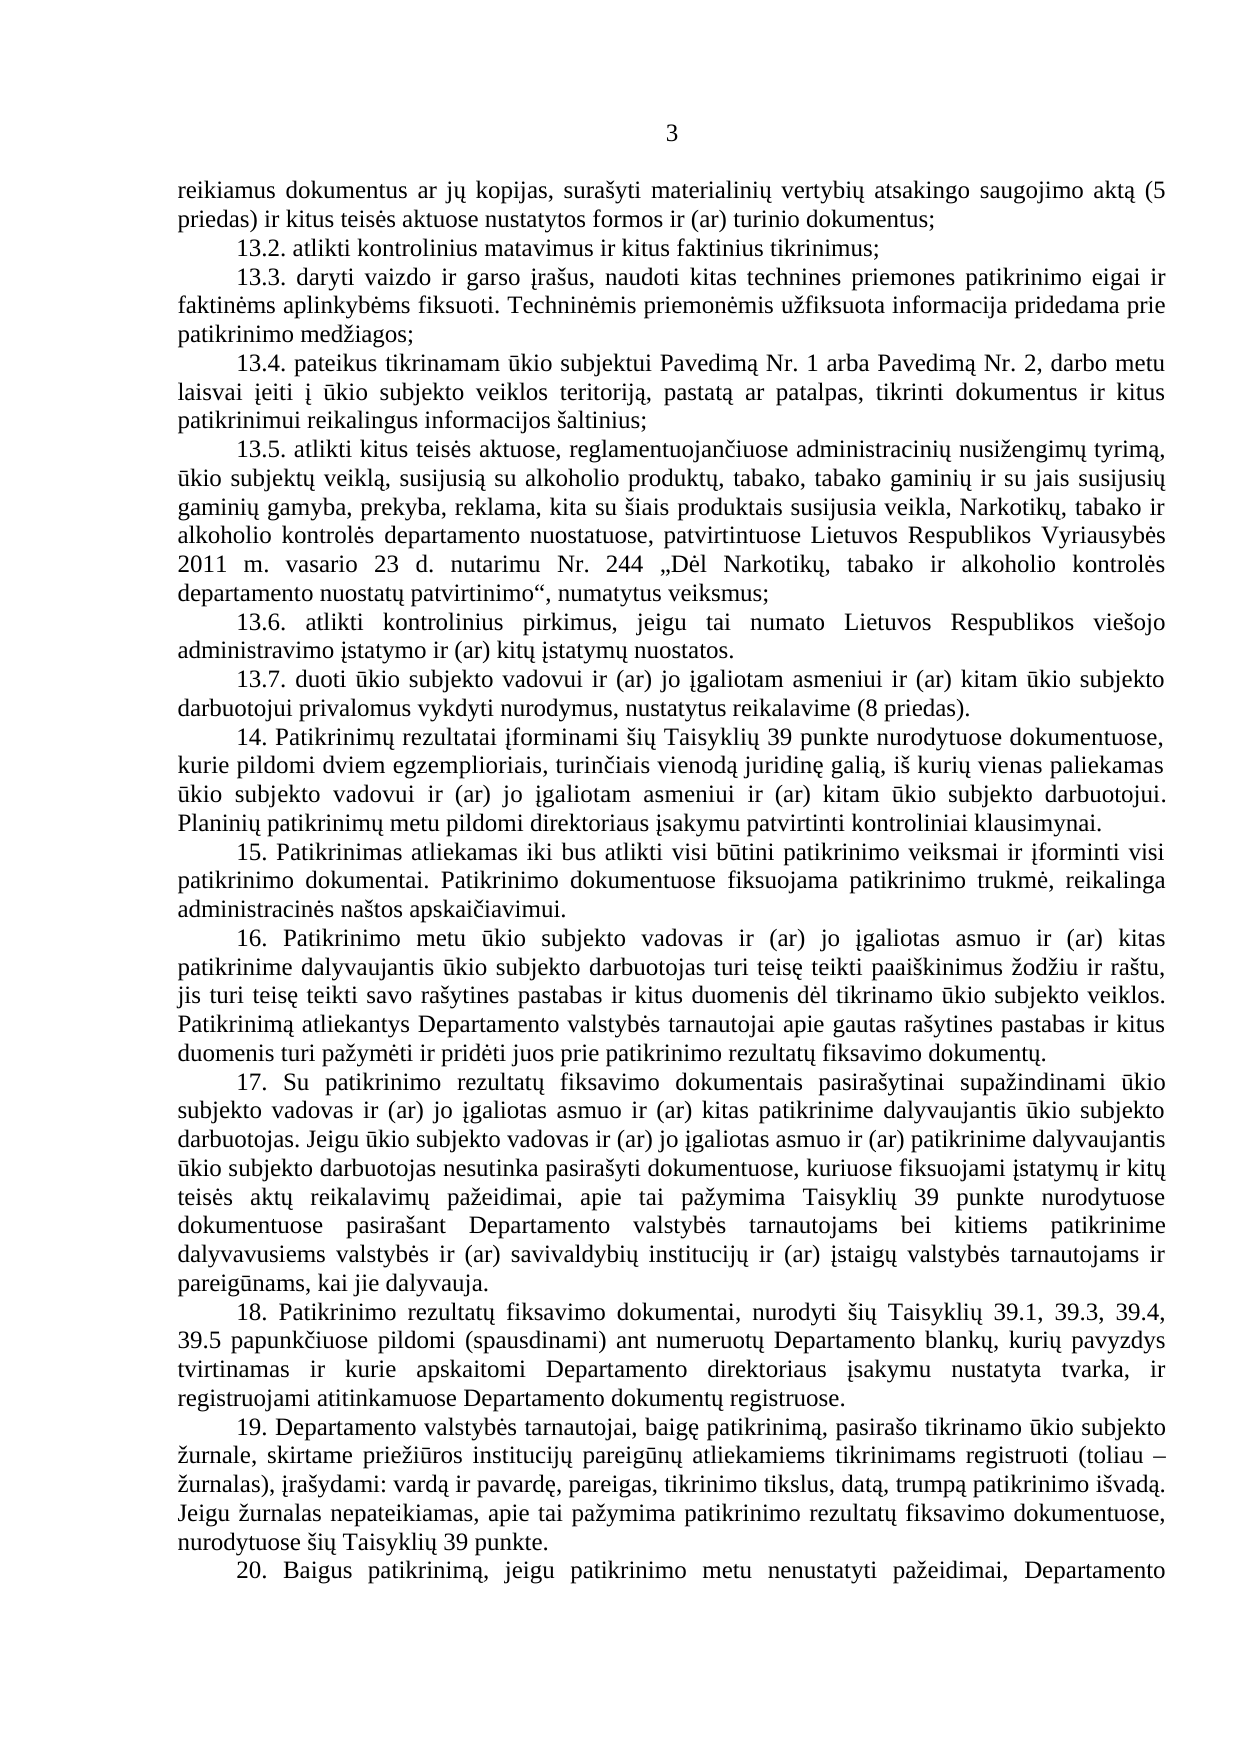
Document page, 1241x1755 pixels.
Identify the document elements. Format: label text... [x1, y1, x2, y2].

text reikiamus dokumentus ar jų kopijas, surašyti materialinių vertybių atsakingo saugojimo aktą (5 priedas) ir kitus teisės aktuose nustatytos formos ir (ar) turinio dokumentus; [177, 176, 1167, 233]
text 13.5. atlikti kitus teisės aktuose, reglamentuojančiuose administracinių nusižengimų tyrimą, ūkio subjektų veiklą, susijusią su alkoholio produktų, tabako, tabako gaminių ir su jais susijusių gaminių gamyba, prekyba, reklama, kita su šiais produktais susijusia veikla, Narkotikų, tabako ir alkoholio kontrolės departamento nuostatuose, patvirtintuose Lietuvos Respublikos Vyriausybės 2011 m. vasario 23 d. nutarimu Nr. 244 „Dėl Narkotikų, tabako ir alkoholio kontrolės departamento nuostatų patvirtinimo“, numatytus veiksmus; [177, 434, 1167, 607]
text 13.2. atlikti kontrolinius matavimus ir kitus faktinius tikrinimus; [177, 233, 1167, 262]
text 18. Patikrinimo rezultatų fiksavimo dokumentai, nurodyti šių Taisyklių 39.1, 39.3, 39.4, 39.5 papunkčiuose pildomi (spausdinami) ant numeruotų Departamento blankų, kurių pavyzdys tvirtinamas ir kurie apskaitomi Departamento direktoriaus įsakymu nustatyta tvarka, ir registruojami atitinkamuose Departamento dokumentų registruose. [177, 1297, 1167, 1412]
text 19. Departamento valstybės tarnautojai, baigę patikrinimą, pasirašo tikrinamo ūkio subjekto žurnale, skirtame priežiūros institucijų pareigūnų atliekamiems tikrinimams registruoti (toliau – žurnalas), įrašydami: vardą ir pavardę, pareigas, tikrinimo tikslus, datą, trumpą patikrinimo išvadą. Jeigu žurnalas nepateikiamas, apie tai pažymima patikrinimo rezultatų fiksavimo dokumentuose, nurodytuose šių Taisyklių 39 punkte. [177, 1412, 1167, 1556]
text 13.7. duoti ūkio subjekto vadovui ir (ar) jo įgaliotam asmeniui ir (ar) kitam ūkio subjekto darbuotojui privalomus vykdyti nurodymus, nustatytus reikalavime (8 priedas). [177, 664, 1167, 722]
text 17. Su patikrinimo rezultatų fiksavimo dokumentais pasirašytinai supažindinami ūkio subjekto vadovas ir (ar) jo įgaliotas asmuo ir (ar) kitas patikrinime dalyvaujantis ūkio subjekto darbuotojas. Jeigu ūkio subjekto vadovas ir (ar) jo įgaliotas asmuo ir (ar) patikrinime dalyvaujantis ūkio subjekto darbuotojas nesutinka pasirašyti dokumentuose, kuriuose fiksuojami įstatymų ir kitų teisės aktų reikalavimų pažeidimai, apie tai pažymima Taisyklių 39 punkte nurodytuose dokumentuose pasirašant Departamento valstybės tarnautojams bei kitiems patikrinime dalyvavusiems valstybės ir (ar) savivaldybių institucijų ir (ar) įstaigų valstybės tarnautojams ir pareigūnams, kai jie dalyvauja. [177, 1067, 1167, 1297]
text 13.4. pateikus tikrinamam ūkio subjektui Pavedimą Nr. 1 arba Pavedimą Nr. 2, darbo metu laisvai įeiti į ūkio subjekto veiklos teritoriją, pastatą ar patalpas, tikrinti dokumentus ir kitus patikrinimui reikalingus informacijos šaltinius; [177, 348, 1167, 434]
text 13.6. atlikti kontrolinius pirkimus, jeigu tai numato Lietuvos Respublikos viešojo administravimo įstatymo ir (ar) kitų įstatymų nuostatos. [177, 607, 1167, 664]
text 13.3. daryti vaizdo ir garso įrašus, naudoti kitas technines priemones patikrinimo eigai ir faktinėms aplinkybėms fiksuoti. Techninėmis priemonėmis užfiksuota informacija pridedama prie patikrinimo medžiagos; [177, 262, 1167, 348]
text 20. Baigus patikrinimą, jeigu patikrinimo metu nenustatyti pažeidimai, Departamento [177, 1556, 1167, 1584]
text 14. Patikrinimų rezultatai įforminami šių Taisyklių 39 punkte nurodytuose dokumentuose, kurie pildomi dviem egzemplioriais, turinčiais vienodą juridinę galią, iš kurių vienas paliekamas ūkio subjekto vadovui ir (ar) jo įgaliotam asmeniui ir (ar) kitam ūkio subjekto darbuotojui. Planinių patikrinimų metu pildomi direktoriaus įsakymu patvirtinti kontroliniai klausimynai. [177, 722, 1167, 837]
text 15. Patikrinimas atliekamas iki bus atlikti visi būtini patikrinimo veiksmai ir įforminti visi patikrinimo dokumentai. Patikrinimo dokumentuose fiksuojama patikrinimo trukmė, reikalinga administracinės naštos apskaičiavimui. [177, 837, 1167, 923]
text 16. Patikrinimo metu ūkio subjekto vadovas ir (ar) jo įgaliotas asmuo ir (ar) kitas patikrinime dalyvaujantis ūkio subjekto darbuotojas turi teisę teikti paaiškinimus žodžiu ir raštu, jis turi teisę teikti savo rašytines pastabas ir kitus duomenis dėl tikrinamo ūkio subjekto veiklos. Patikrinimą atliekantys Departamento valstybės tarnautojai apie gautas rašytines pastabas ir kitus duomenis turi pažymėti ir pridėti juos prie patikrinimo rezultatų fiksavimo dokumentų. [177, 923, 1167, 1067]
